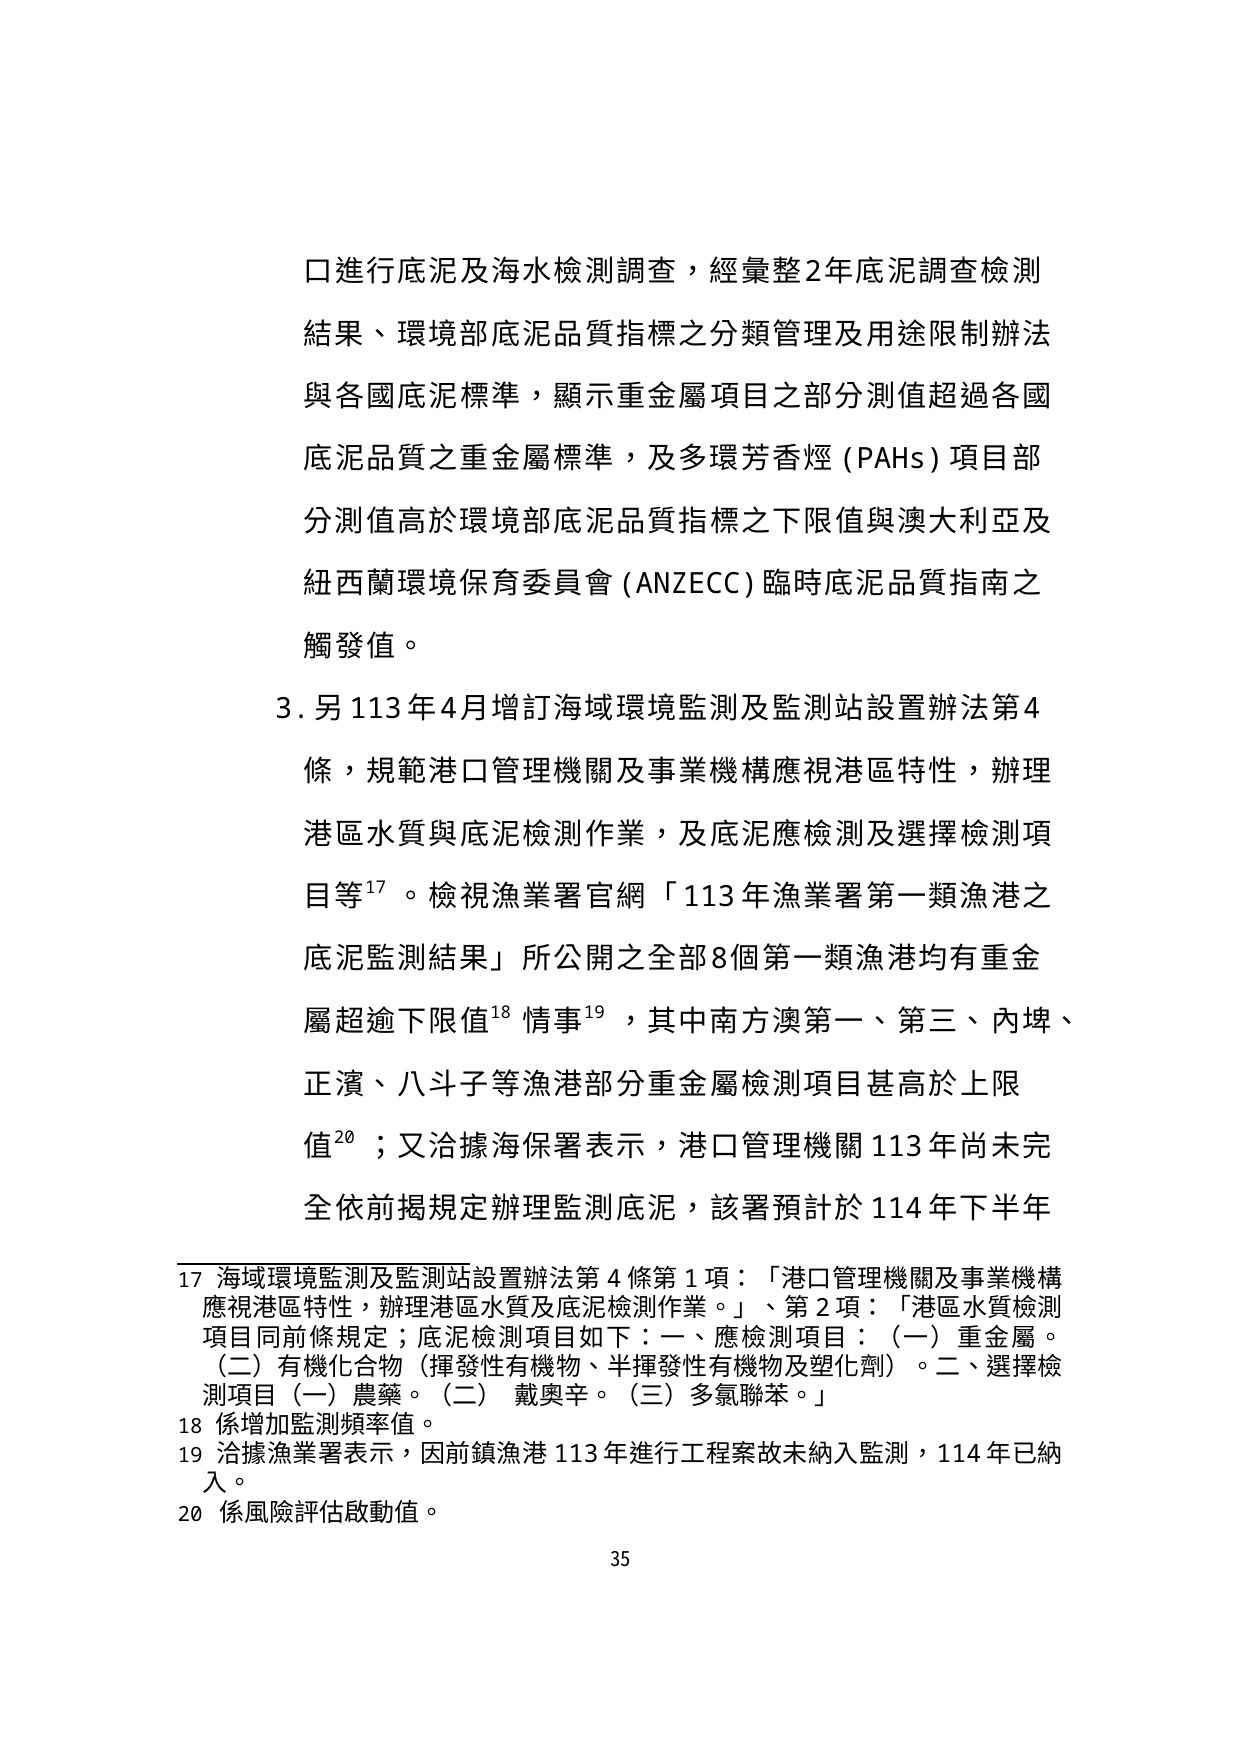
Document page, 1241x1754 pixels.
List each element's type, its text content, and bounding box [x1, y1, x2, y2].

text 係增加監測頻率值。 [177, 1410, 1063, 1439]
text 係風險評估啟動值。 [177, 1498, 1063, 1527]
text 3.另113年4月增訂海域環境監測及監測站設置辦法第4條，規範港口管理機關及事業機構應視港區特性，辦理港區水質與底泥檢測作業，及底泥應檢測及選擇檢測項目等。檢視漁業署官網「113年漁業署第一類漁港之底泥監測結果」所公開之全部8個第一類漁港均有重金屬超逾下限值情事，其中南方澳第一、第三、內埤、正濱、八斗子等漁港部分重金屬檢測項目甚高於上限值；又洽據海保署表示，港口管理機關113年尚未完全依前揭規定辦理監測底泥，該署預計於114年下半年「海洋污染應處平臺」跨部會會議提出宣導。準此，海保署允宜將港口管理機關及事業機構之底泥監測數據，儘速納入海洋保育網(iOcean)之「海域相關水質」項下，併同公開於各部會現行提供之水質監測統計，俾利民眾參閱。 [266, 665, 1063, 1227]
text 洽據漁業署表示，因前鎮漁港113年進行工程案故未納入監測，114年已納入。 [177, 1439, 1063, 1498]
text 口進行底泥及海水檢測調查，經彙整2年底泥調查檢測結果、環境部底泥品質指標之分類管理及用途限制辦法與各國底泥標準，顯示重金屬項目之部分測值超過各國底泥品質之重金屬標準，及多環芳香烴(PAHs)項目部分測值高於環境部底泥品質指標之下限值與澳大利亞及紐西蘭環境保育委員會(ANZECC)臨時底泥品質指南之觸發值。 [266, 227, 1063, 665]
text 海域環境監測及監測站設置辦法第4條第1項：「港口管理機關及事業機構應視港區特性，辦理港區水質及底泥檢測作業。」、第2項：「港區水質檢測項目同前條規定；底泥檢測項目如下：一、應檢測項目：（一）重金屬。（二）有機化合物（揮發性有機物、半揮發性有機物及塑化劑）。二、選擇檢測項目（一）農藥。（二） 戴奧辛。（三）多氯聯苯。」 [177, 1264, 1063, 1410]
